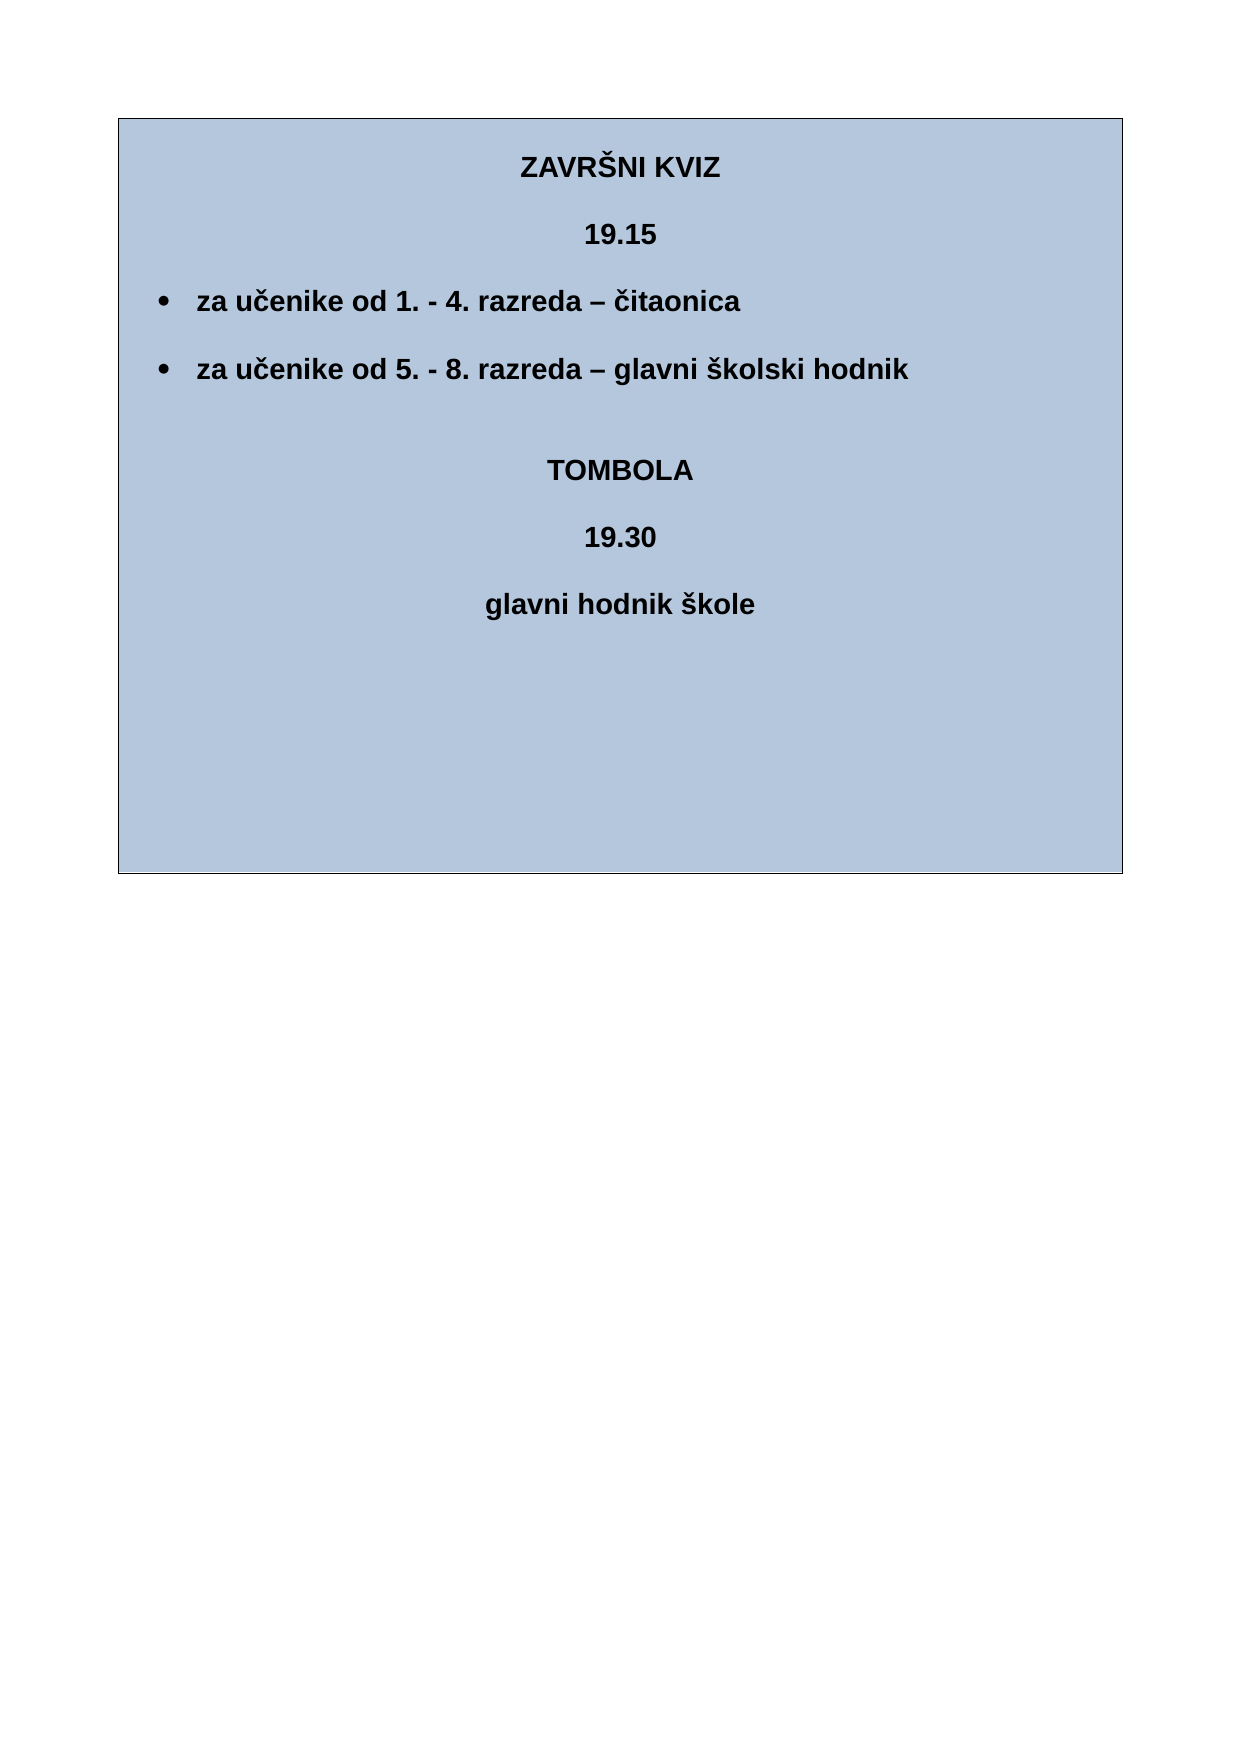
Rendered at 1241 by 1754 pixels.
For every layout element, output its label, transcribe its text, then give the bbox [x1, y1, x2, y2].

table_cell ZAVRŠNI KVIZ 19.15 za učenike od 1. - 4. razreda – čitaonica za učenike od 5. - 8. razreda – glavni školski hodnik TOMBOLA 19.30 glavni hodnik škole [119, 119, 1122, 872]
